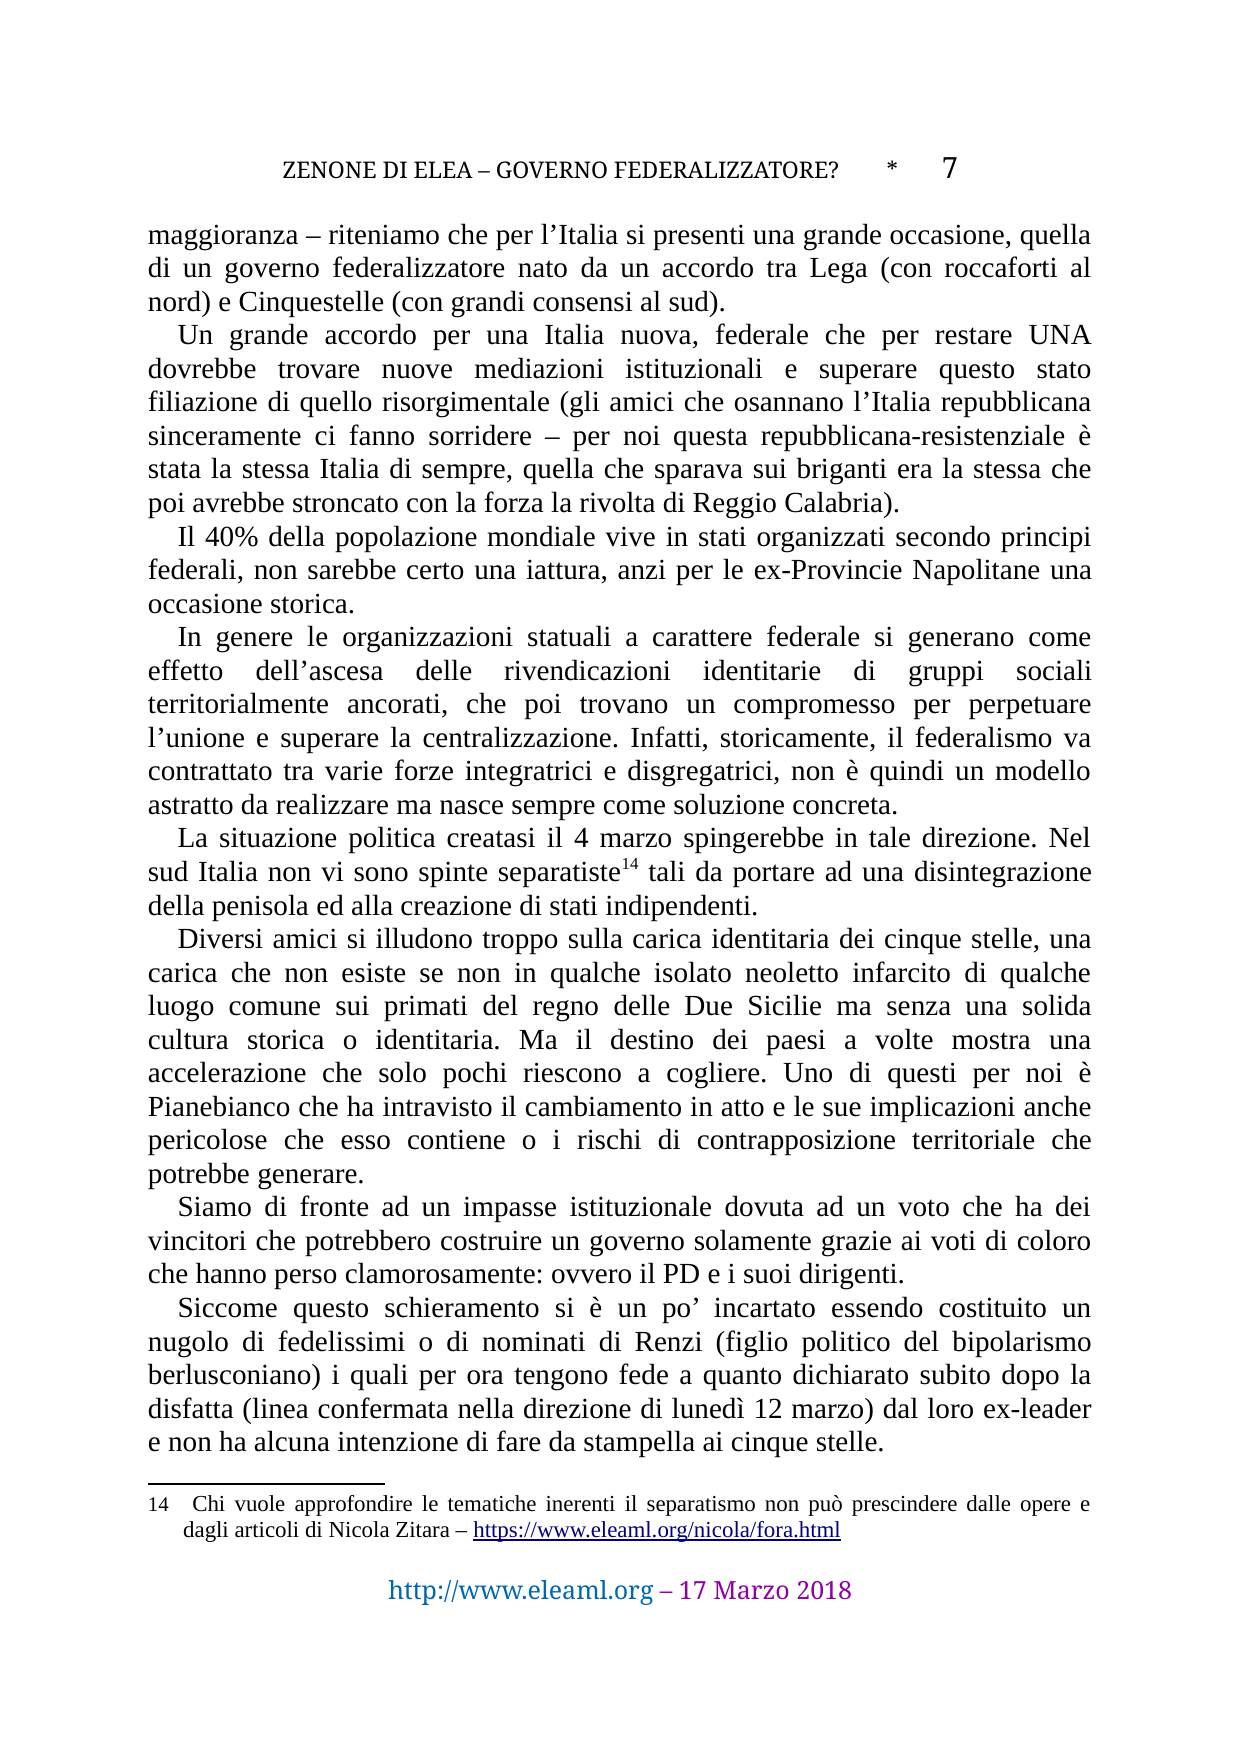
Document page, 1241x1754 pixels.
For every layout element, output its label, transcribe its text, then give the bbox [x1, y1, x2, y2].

text Il 40% della popolazione mondiale vive in stati organizzati secondo principi federali, non sarebbe certo una iattura, anzi per le ex-Provincie Napolitane una occasione storica. [148, 519, 1093, 619]
text Siccome questo schieramento si è un po’ incartato essendo costituito un nugolo di fedelissimi o di nominati di Renzi (figlio politico del bipolarismo berlusconiano) i quali per ora tengono fede a quanto dichiarato subito dopo la disfatta (linea confermata nella direzione di lunedì 12 marzo) dal loro ex-leader e non ha alcuna intenzione di fare da stampella ai cinque stelle. [148, 1290, 1093, 1458]
text Diversi amici si illudono troppo sulla carica identitaria dei cinque stelle, una carica che non esiste se non in qualche isolato neoletto infarcito di qualche luogo comune sui primati del regno delle Due Sicilie ma senza una solida cultura storica o identitaria. Ma il destino dei paesi a volte mostra una accelerazione che solo pochi riescono a cogliere. Uno di questi per noi è Pianebianco che ha intravisto il cambiamento in atto e le sue implicazioni anche pericolose che esso contiene o i rischi di contrapposizione territoriale che potrebbe generare. [148, 921, 1093, 1189]
text Chi vuole approfondire le tematiche inerenti il separatismo non può prescindere dalle opere e dagli articoli di Nicola Zitara – https://www.eleaml.org/nicola/fora.html [148, 1490, 1093, 1543]
text La situazione politica creatasi il 4 marzo spingerebbe in tale direzione. Nel sud Italia non vi sono spinte separatiste tali da portare ad una disintegrazione della penisola ed alla creazione di stati indipendenti. [148, 821, 1093, 921]
text maggioranza – riteniamo che per l’Italia si presenti una grande occasione, quella di un governo federalizzatore nato da un accordo tra Lega (con roccaforti al nord) e Cinquestelle (con grandi consensi al sud). [148, 217, 1093, 317]
text In genere le organizzazioni statuali a carattere federale si generano come effetto dell’ascesa delle rivendicazioni identitarie di gruppi sociali territorialmente ancorati, che poi trovano un compromesso per perpetuare l’unione e superare la centralizzazione. Infatti, storicamente, il federalismo va contrattato tra varie forze integratrici e disgregatrici, non è quindi un modello astratto da realizzare ma nasce sempre come soluzione concreta. [148, 619, 1093, 821]
text Siamo di fronte ad un impasse istituzionale dovuta ad un voto che ha dei vincitori che potrebbero costruire un governo solamente grazie ai voti di coloro che hanno perso clamorosamente: ovvero il PD e i suoi dirigenti. [148, 1189, 1093, 1290]
text Un grande accordo per una Italia nuova, federale che per restare UNA dovrebbe trovare nuove mediazioni istituzionali e superare questo stato filiazione di quello risorgimentale (gli amici che osannano l’Italia repubblicana sinceramente ci fanno sorridere – per noi questa repubblicana-resistenziale è stata la stessa Italia di sempre, quella che sparava sui briganti era la stessa che poi avrebbe stroncato con la forza la rivolta di Reggio Calabria). [148, 317, 1093, 519]
